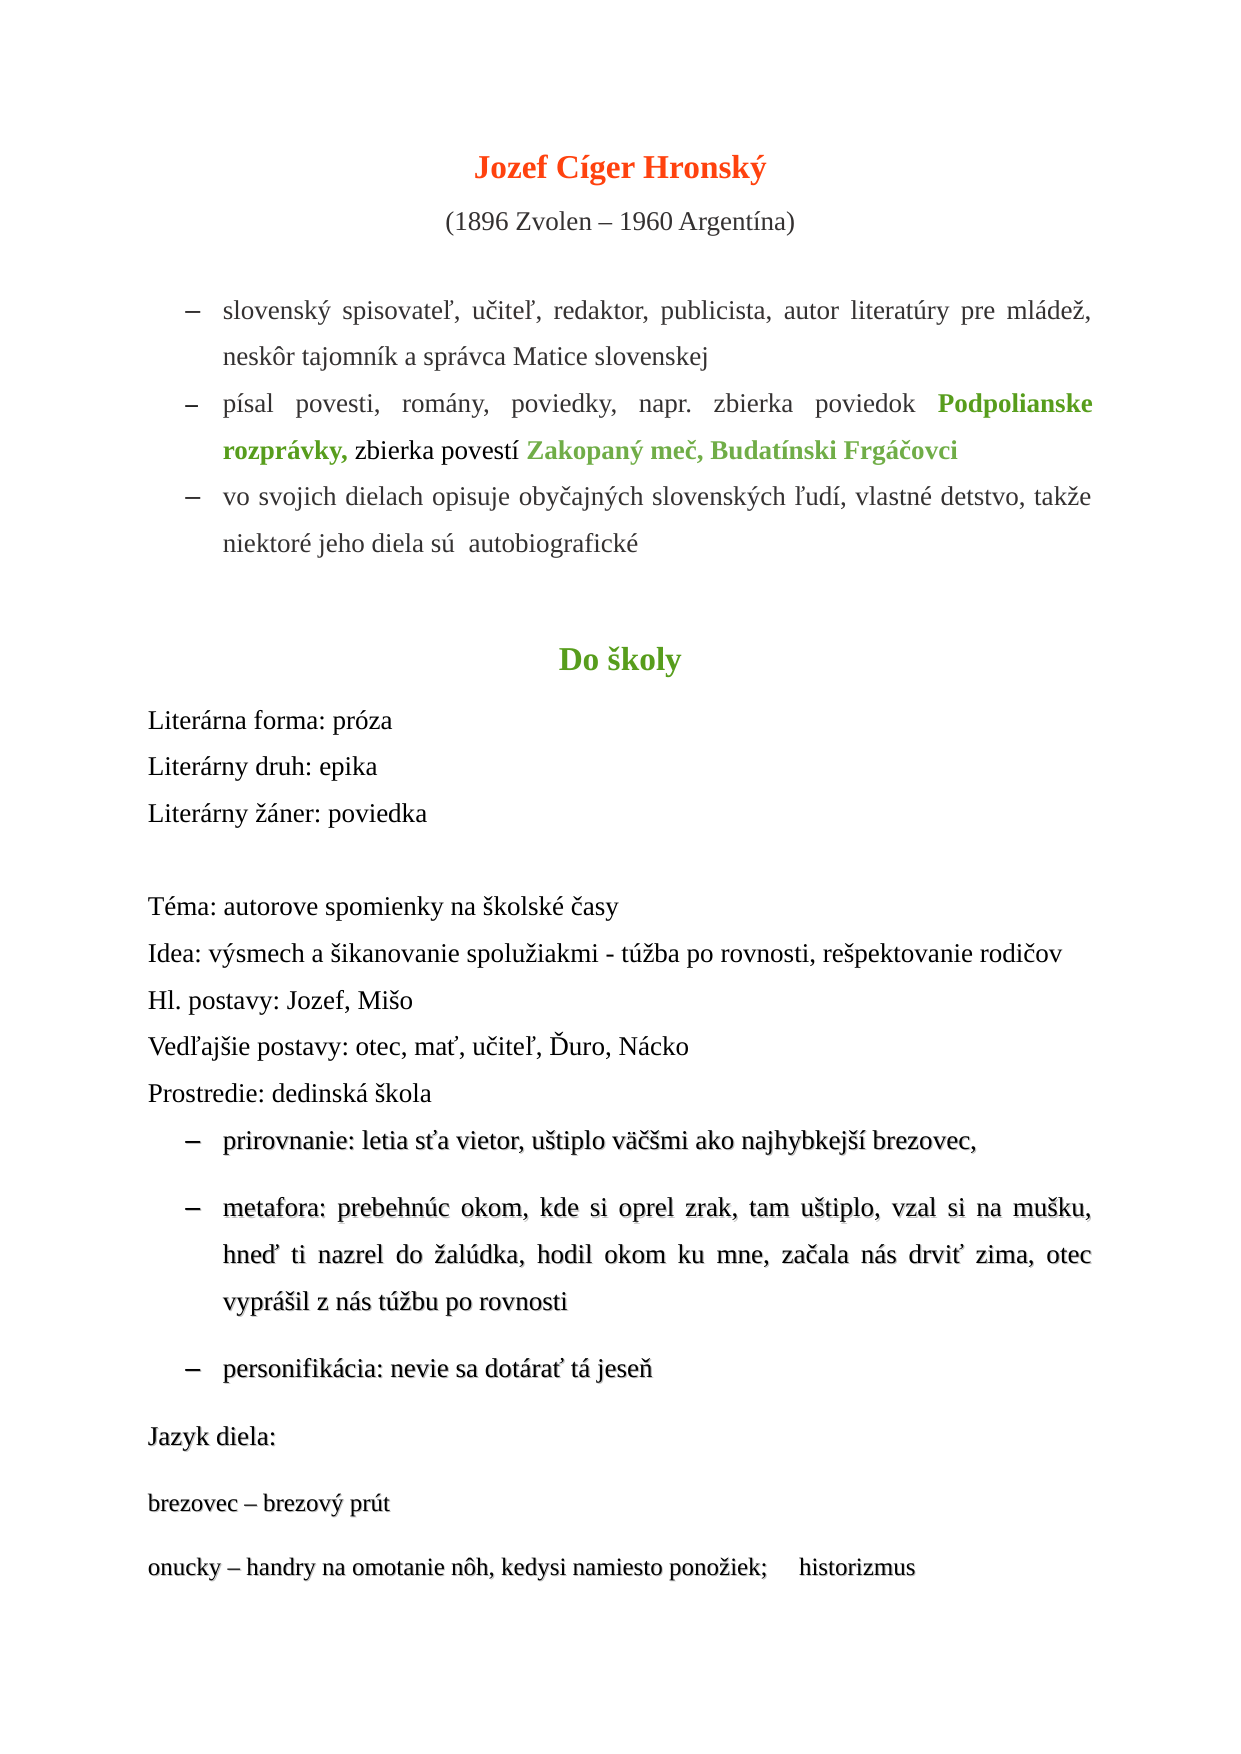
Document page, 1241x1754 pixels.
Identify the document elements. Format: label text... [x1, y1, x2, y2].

text Prostredie: dedinská škola [148, 1077, 1093, 1108]
text onucky – handry na omotanie nôh, kedysi namiesto ponožiek; historizmus [148, 1552, 1093, 1580]
list personifikácia: nevie sa dotárať tá jeseň [185, 1352, 1093, 1384]
text brezovec – brezový prút [148, 1488, 1093, 1516]
text Jozef Cíger Hronský [148, 148, 1093, 186]
text Vedľajšie postavy: otec, mať, učiteľ, Ďuro, Nácko [148, 1030, 1093, 1062]
list metafora: prebehnúc okom, kde si oprel zrak, tam uštiplo, vzal si na mušku, hneď ti nazrel do žalúdka, hodil okom ku mne, začala nás drviť zima, otec vyprášil z nás túžbu po rovnosti [185, 1191, 1093, 1316]
list prirovnanie: letia sťa vietor, uštiplo väčšmi ako najhybkejší brezovec, [185, 1124, 1093, 1155]
list slovenský spisovateľ, učiteľ, redaktor, publicista, autor literatúry pre mládež, neskôr tajomník a správca Matice slovenskej [185, 294, 1093, 372]
list vo svojich dielach opisuje obyčajných slovenských ľudí, vlastné detstvo, takže niektoré jeho diela sú autobiografické [185, 481, 1093, 558]
list písal povesti, romány, poviedky, napr. zbierka poviedok Podpolianske rozprávky, zbierka povestí Zakopaný meč, Budatínski Frgáčovci [185, 387, 1093, 465]
text Hl. postavy: Jozef, Mišo [148, 984, 1093, 1015]
text Idea: výsmech a šikanovanie spolužiakmi - túžba po rovnosti, rešpektovanie rodičov [148, 937, 1093, 968]
text (1896 Zvolen – 1960 Argentína) [148, 205, 1093, 236]
text Téma: autorove spomienky na školské časy [148, 890, 1093, 922]
text Literárna forma: próza [148, 704, 1093, 735]
text Literárny žáner: poviedka [148, 797, 1093, 828]
text Do školy [148, 639, 1093, 677]
text Literárny druh: epika [148, 750, 1093, 782]
text Jazyk diela: [148, 1420, 1093, 1451]
